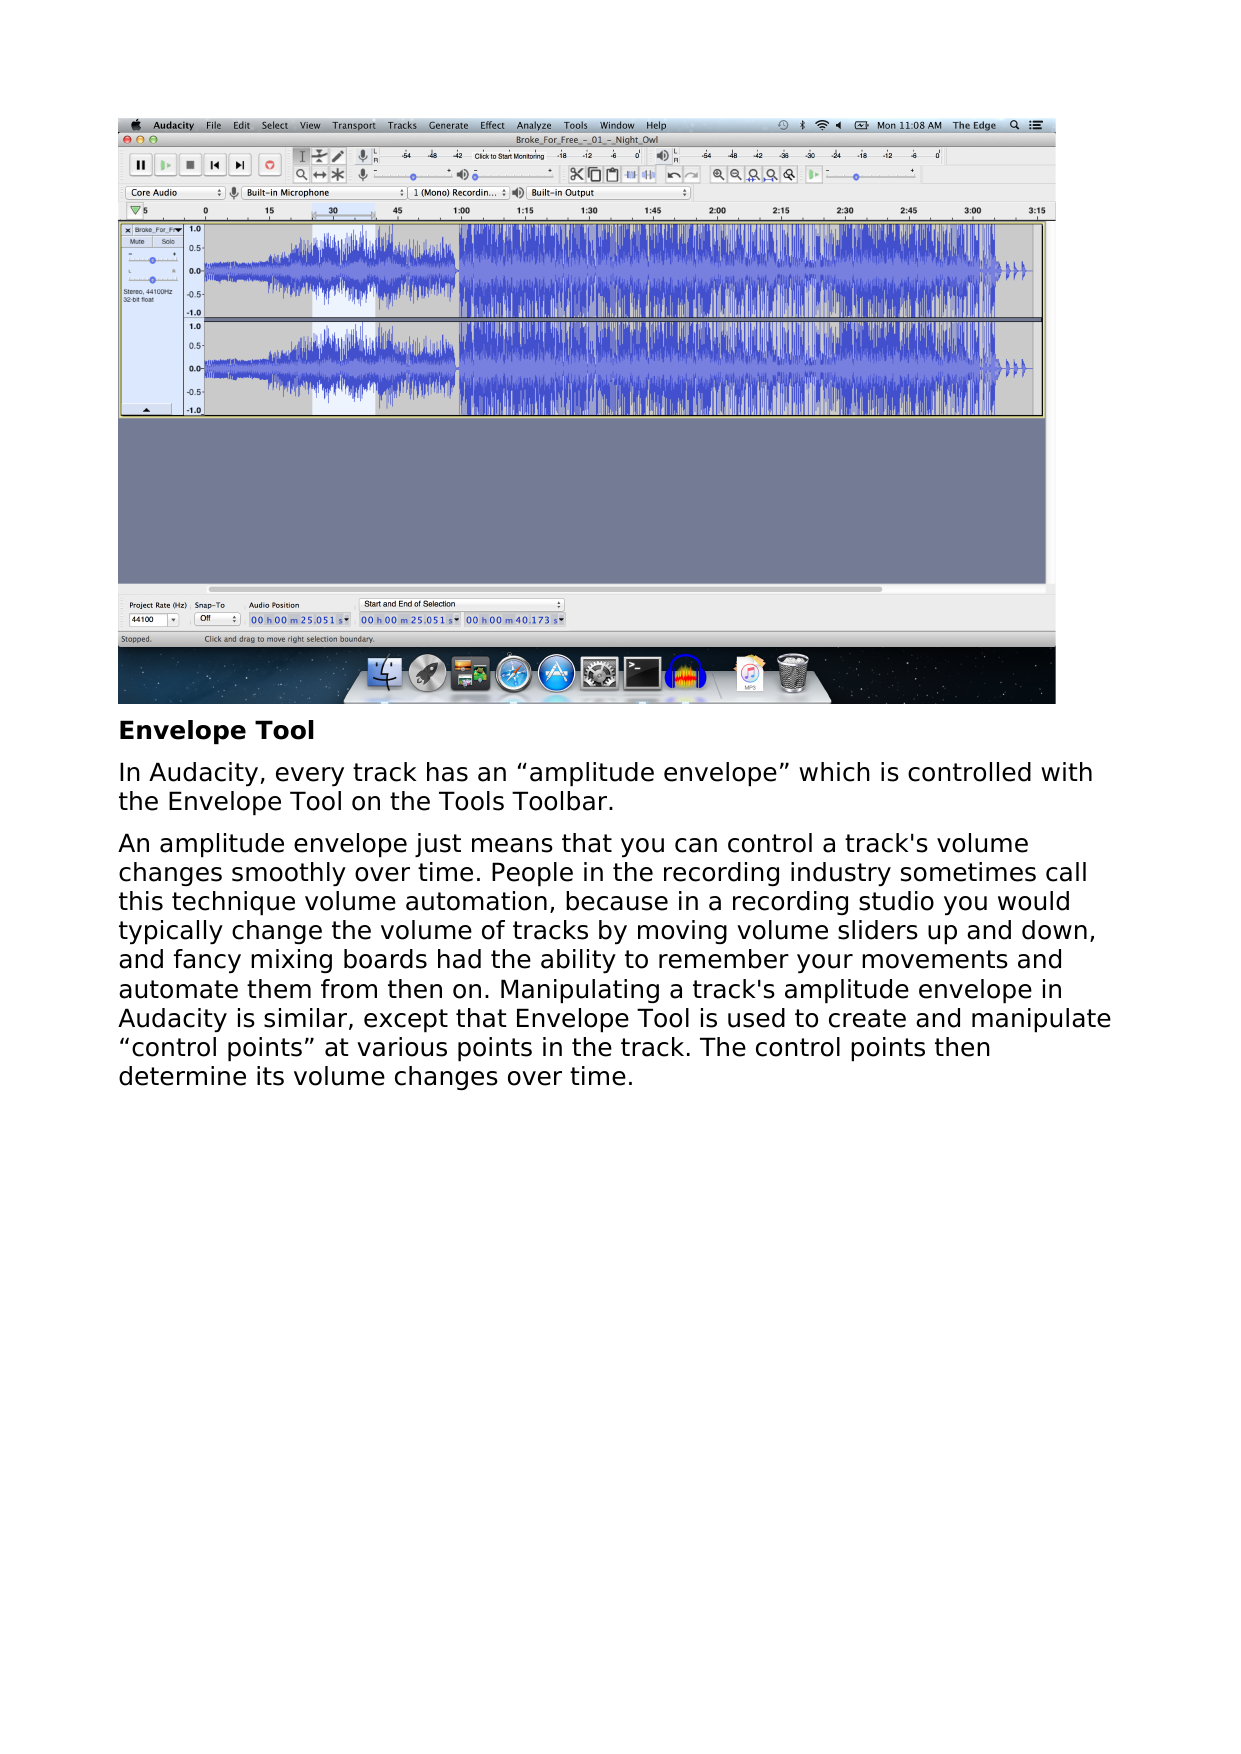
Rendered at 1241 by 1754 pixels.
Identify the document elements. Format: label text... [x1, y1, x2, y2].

text In Audacity, every track has an “amplitude envelope” which is controlled with the Envelope Tool on the Tools Toolbar. [118, 758, 1122, 817]
picture [118, 118, 1056, 704]
text An amplitude envelope just means that you can control a track's volume changes smoothly over time. People in the recording industry sometimes call this technique volume automation, because in a recording studio you would typically change the volume of tracks by moving volume sliders up and down, and fancy mixing boards had the ability to remember your movements and automate them from then on. Manipulating a track's amplitude envelope in Audacity is similar, except that Envelope Tool is used to create and manipulate “control points” at various points in the track. The control points then determine its volume changes over time. [118, 829, 1122, 1092]
text Envelope Tool [118, 717, 1122, 746]
